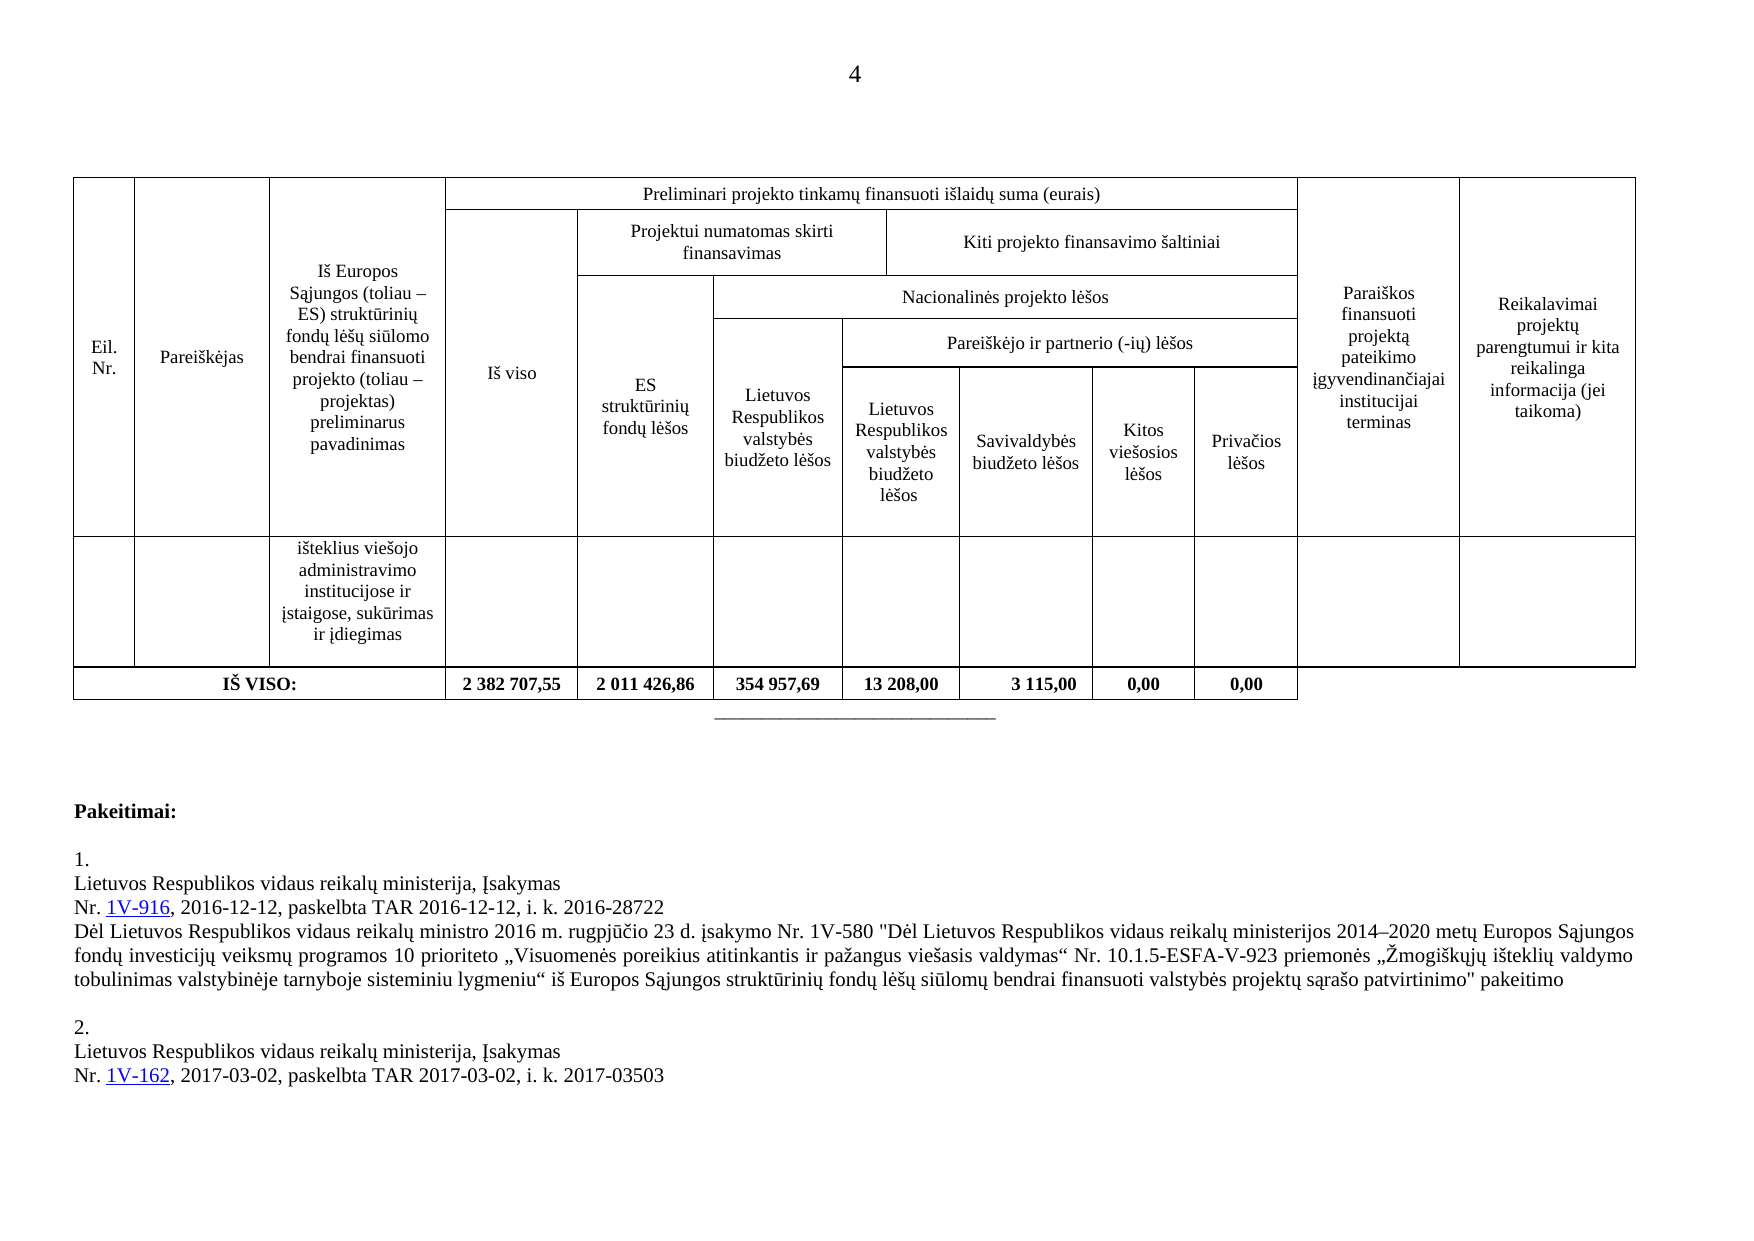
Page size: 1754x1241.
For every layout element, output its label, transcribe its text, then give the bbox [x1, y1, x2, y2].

table_cell Lietuvos Respublikos valstybės biudžeto lėšos [714, 319, 842, 536]
table_cell [135, 537, 269, 666]
table_cell Pareiškėjo ir partnerio (-ių) lėšos [843, 319, 1297, 366]
table_header Iš Europos Sąjungos (toliau – ES) struktūrinių fondų lėšų siūlomo bendrai finansuoti projekto (toliau – projektas) preliminarus pavadinimas [270, 178, 445, 536]
table_cell ES struktūrinių fondų lėšos [578, 276, 713, 536]
text 2. [74, 1015, 1636, 1039]
text Nr. 1V-162, 2017-03-02, paskelbta TAR 2017-03-02, i. k. 2017-03503 [74, 1063, 1636, 1087]
table_cell išteklius viešojo administravimo institucijose ir įstaigose, sukūrimas ir įdiegimas [270, 537, 445, 666]
table_header Preliminari projekto tinkamų finansuoti išlaidų suma (eurais) [446, 178, 1297, 208]
text ______________________________ [74, 700, 1636, 722]
text Lietuvos Respublikos vidaus reikalų ministerija, Įsakymas [74, 1039, 1636, 1063]
table_cell Kiti projekto finansavimo šaltiniai [887, 210, 1297, 274]
table_cell [1195, 537, 1297, 666]
table_cell [1460, 537, 1635, 666]
table_cell 0,00 [1093, 668, 1194, 699]
table_cell Nacionalinės projekto lėšos [714, 276, 1297, 318]
table_cell [960, 537, 1092, 666]
table_cell Privačios lėšos [1195, 368, 1297, 536]
table_cell [1477, 668, 1636, 699]
text Pakeitimai: [74, 798, 1636, 823]
table_cell Lietuvos Respublikos valstybės biudžeto lėšos [843, 368, 959, 536]
table_cell [74, 537, 134, 666]
table_cell 13 208,00 [843, 668, 959, 699]
table_header Eil. Nr. [74, 178, 134, 536]
table_cell [1298, 537, 1459, 666]
text Dėl Lietuvos Respublikos vidaus reikalų ministro 2016 m. rugpjūčio 23 d. įsakymo Nr. 1V-580 "Dėl Lietuvos Respublikos vidaus reikalų ministerijos 2014–2020 metų Europos Sąjungos fondų investicijų veiksmų programos 10 prioriteto „Visuomenės poreikius atitinkantis ir pažangus viešasis valdymas“ Nr. 10.1.5-ESFA-V-923 priemonės „Žmogiškųjų išteklių valdymo tobulinimas valstybinėje tarnyboje sisteminiu lygmeniu“ iš Europos Sąjungos struktūrinių fondų lėšų siūlomų bendrai finansuoti valstybės projektų sąrašo patvirtinimo" pakeitimo [74, 919, 1636, 991]
table_cell 2 382 707,55 [446, 668, 577, 699]
text 1. [74, 847, 1636, 871]
table_header Paraiškos finansuoti projektą pateikimo įgyvendinančiajai institucijai terminas [1298, 178, 1459, 536]
table_cell 2 011 426,86 [578, 668, 713, 699]
table_cell 354 957,69 [714, 668, 842, 699]
table_cell Projektui numatomas skirti finansavimas [578, 210, 886, 274]
table_cell Iš viso [446, 210, 577, 536]
table_cell Savivaldybės biudžeto lėšos [960, 368, 1092, 536]
text Lietuvos Respublikos vidaus reikalų ministerija, Įsakymas [74, 871, 1636, 895]
text Nr. 1V-916, 2016-12-12, paskelbta TAR 2016-12-12, i. k. 2016-28722 [74, 895, 1636, 919]
table_cell [1093, 537, 1194, 666]
table_cell 3 115,00 [960, 668, 1092, 699]
table_cell [1298, 668, 1477, 699]
table_cell [714, 537, 842, 666]
table_cell [843, 537, 959, 666]
table_cell [578, 537, 713, 666]
table_header Reikalavimai projektų parengtumui ir kita reikalinga informacija (jei taikoma) [1460, 178, 1635, 536]
table_header Pareiškėjas [135, 178, 269, 536]
table_cell IŠ VISO: [74, 668, 445, 699]
table_cell 0,00 [1195, 668, 1297, 699]
table_cell Kitos viešosios lėšos [1093, 368, 1194, 536]
table_cell [446, 537, 577, 666]
